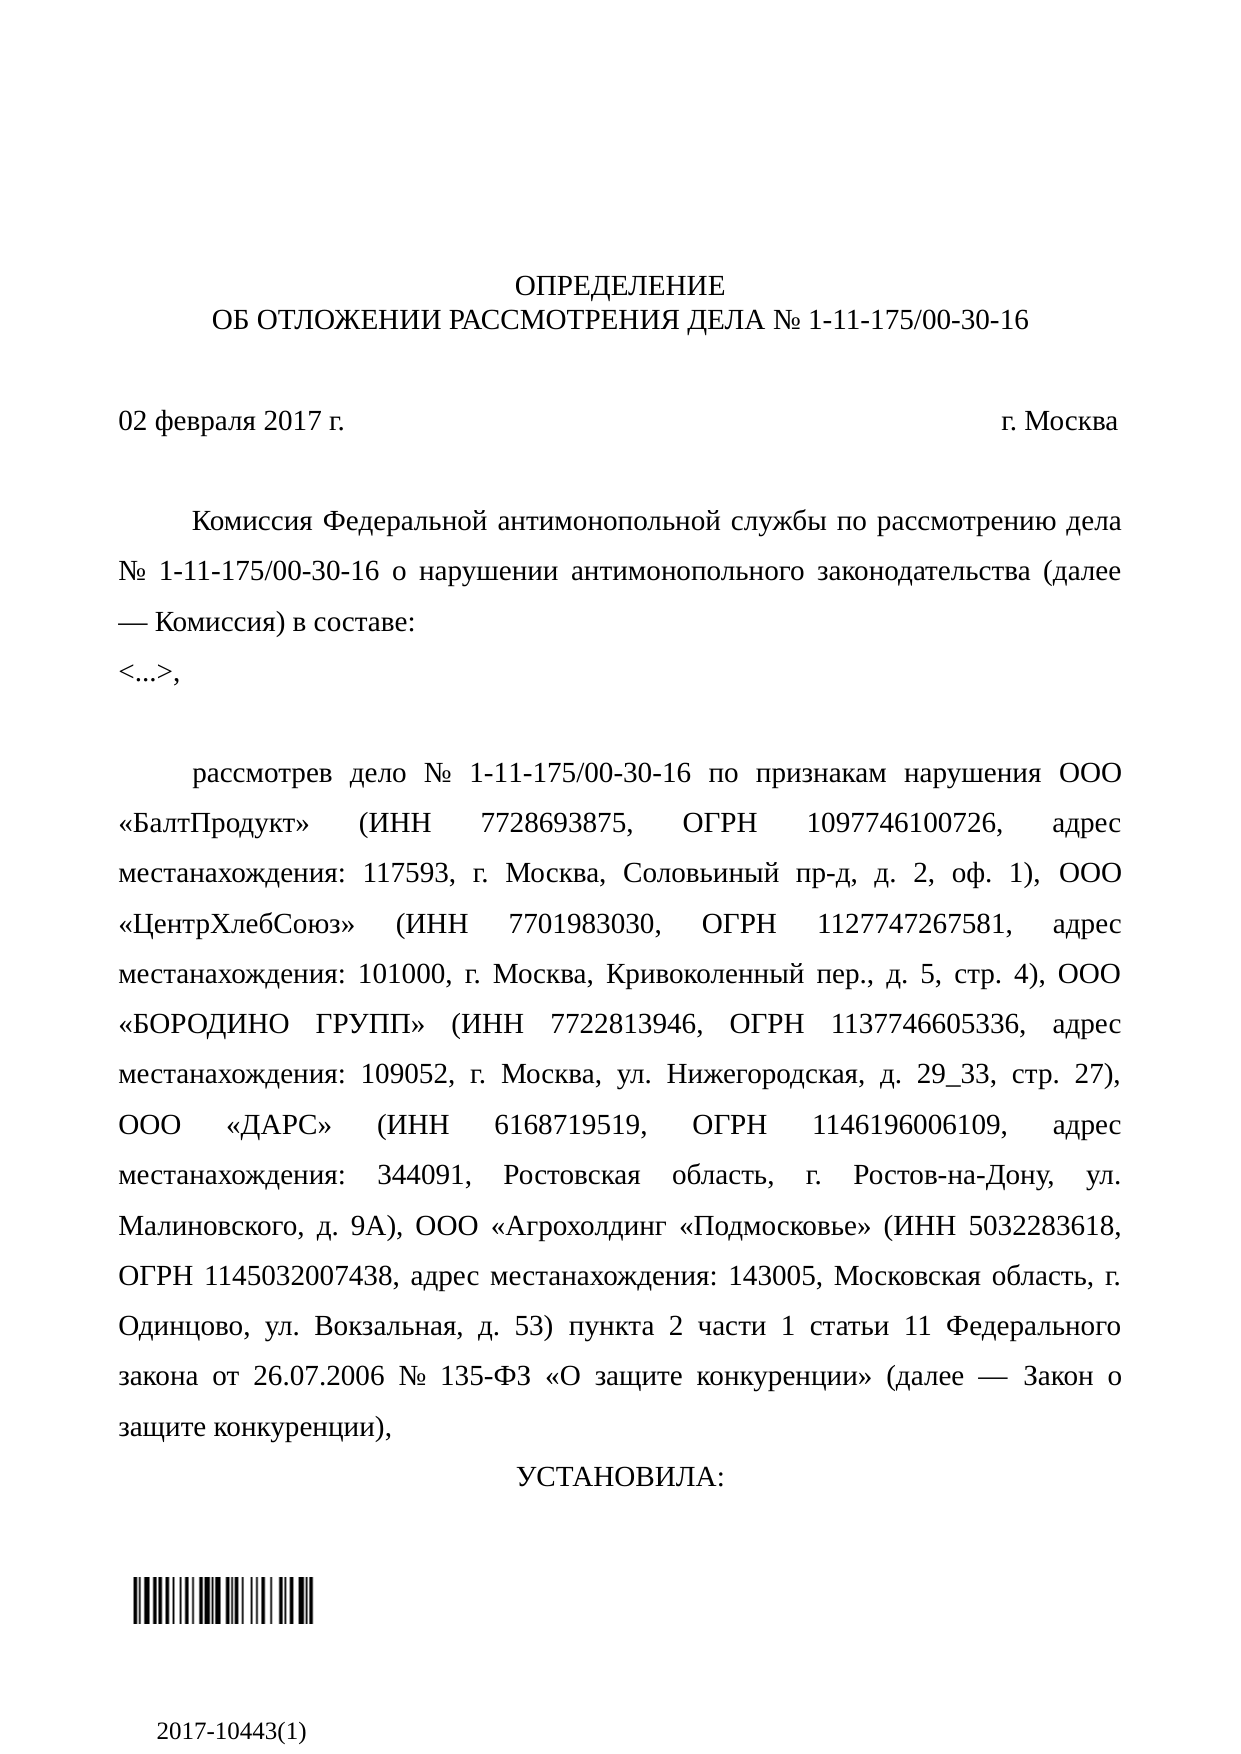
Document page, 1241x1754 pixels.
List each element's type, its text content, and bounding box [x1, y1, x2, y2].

text <...>, [118, 654, 1122, 688]
text ОПРЕДЕЛЕНИЕ [118, 268, 1122, 302]
text рассмотрев дело № 1-11-175/00-30-16 по признакам нарушения ООО «БалтПродукт» (ИНН 7728693875, ОГРН 1097746100726, адрес местанахождения: 117593, г. Москва, Соловьиный пр-д, д. 2, оф. 1), ООО «ЦентрХлебСоюз» (ИНН 7701983030, ОГРН 1127747267581, адрес местанахождения: 101000, г. Москва, Кривоколенный пер., д. 5, стр. 4), ООО «БОРОДИНО ГРУПП» (ИНН 7722813946, ОГРН 1137746605336, адрес местанахождения: 109052, г. Москва, ул. Нижегородская, д. 29_33, стр. 27), ООО «ДАРС» (ИНН 6168719519, ОГРН 1146196006109, адрес местанахождения: 344091, Ростовская область, г. Ростов-на-Дону, ул. Малиновского, д. 9А), ООО «Агрохолдинг «Подмосковье» (ИНН 5032283618, ОГРН 1145032007438, адрес местанахождения: 143005, Московская область, г. Одинцово, ул. Вокзальная, д. 53) пункта 2 части 1 статьи 11 Федерального закона от 26.07.2006 № 135-ФЗ «О защите конкуренции» (далее — Закон о защите конкуренции), [118, 755, 1122, 1442]
text УСТАНОВИЛА: [118, 1459, 1122, 1493]
text 02 февраля 2017 г. г. Москва [118, 403, 1122, 436]
text Комиссия Федеральной антимонопольной службы по рассмотрению дела № 1-11-175/00-30-16 о нарушении антимонопольного законодательства (далее — Комиссия) в составе: [118, 503, 1122, 637]
text ОБ ОТЛОЖЕНИИ РАССМОТРЕНИЯ ДЕЛА № 1-11-175/00-30-16 [118, 302, 1122, 336]
picture [118, 1577, 331, 1624]
